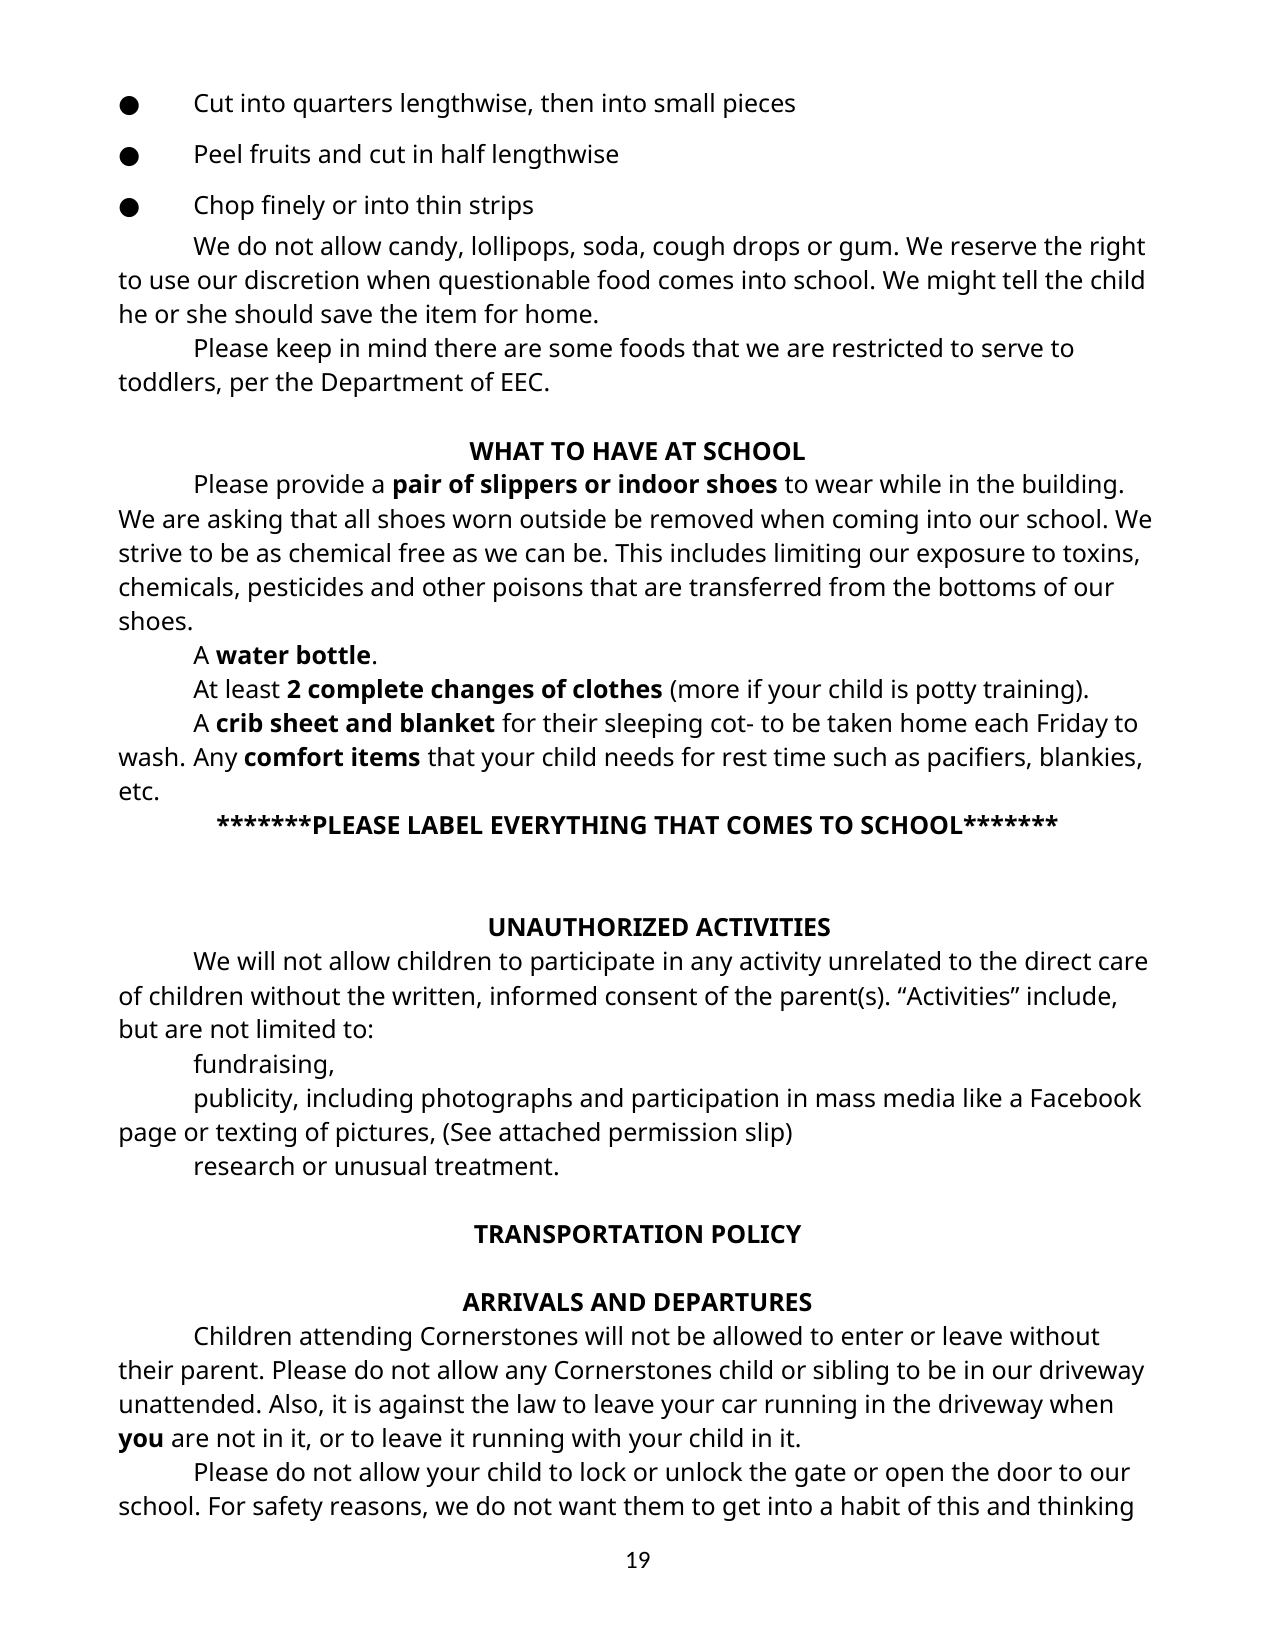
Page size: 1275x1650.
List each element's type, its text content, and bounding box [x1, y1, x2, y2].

text A water bottle. [118, 637, 1157, 672]
text ARRIVALS AND DEPARTURES [118, 1285, 1157, 1319]
text Please provide a pair of slippers or indoor shoes to wear while in the building. We are asking that all shoes worn outside be removed when coming into our school. We strive to be as chemical free as we can be. This includes limiting our exposure to toxins, chemicals, pesticides and other poisons that are transferred from the bottoms of our shoes. [118, 467, 1157, 637]
text UNAUTHORIZED ACTIVITIES [413, 910, 1157, 944]
text Please keep in mind there are some foods that we are restricted to serve to toddlers, per the Department of EEC. [118, 331, 1157, 399]
text WHAT TO HAVE AT SCHOOL [118, 433, 1157, 467]
list Cut into quarters lengthwise, then into small pieces [118, 75, 1157, 126]
text publicity, including photographs and participation in mass media like a Facebook page or texting of pictures, (See attached permission slip) [118, 1080, 1157, 1148]
text We will not allow children to participate in any activity unrelated to the direct care of children without the written, informed consent of the parent(s). “Activities” include, but are not limited to: [118, 944, 1157, 1046]
list Peel fruits and cut in half lengthwise [118, 126, 1157, 177]
text research or unusual treatment. [118, 1148, 1157, 1182]
text A crib sheet and blanket for their sleeping cot- to be taken home each Friday to wash. Any comfort items that your child needs for rest time such as pacifiers, blankies, etc. [118, 706, 1157, 808]
text At least 2 complete changes of clothes (more if your child is potty training). [118, 672, 1157, 706]
text We do not allow candy, lollipops, soda, cough drops or gum. We reserve the right to use our discretion when questionable food comes into school. We might tell the child he or she should save the item for home. [118, 229, 1157, 331]
text *******PLEASE LABEL EVERYTHING THAT COMES TO SCHOOL******* [118, 808, 1157, 842]
text fundraising, [118, 1046, 1157, 1080]
text TRANSPORTATION POLICY [118, 1217, 1157, 1251]
text Children attending Cornerstones will not be allowed to enter or leave without their parent. Please do not allow any Cornerstones child or sibling to be in our driveway unattended. Also, it is against the law to leave your car running in the driveway when you are not in it, or to leave it running with your child in it. [118, 1319, 1157, 1455]
list Chop finely or into thin strips [118, 177, 1157, 229]
text Please do not allow your child to lock or unlock the gate or open the door to our school. For safety reasons, we do not want them to get into a habit of this and thinking [118, 1455, 1157, 1523]
